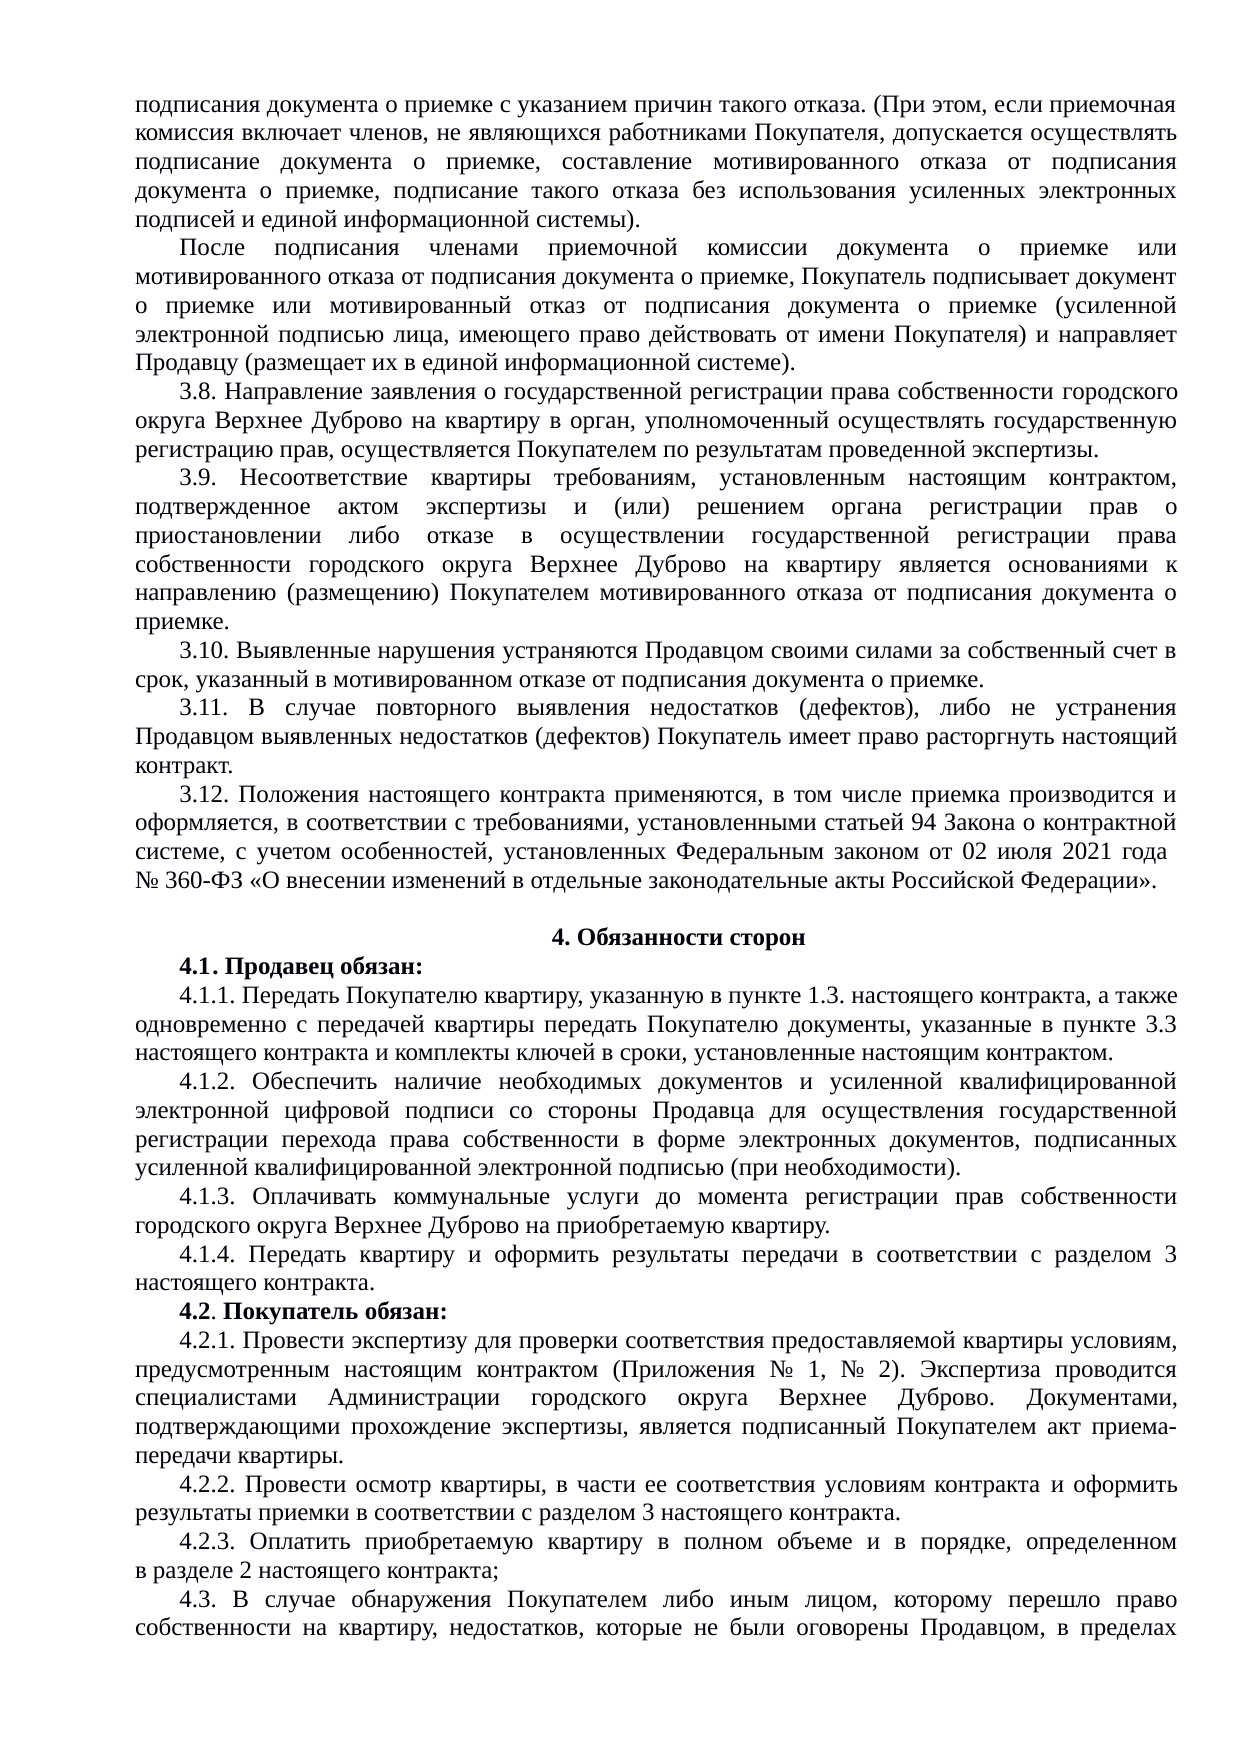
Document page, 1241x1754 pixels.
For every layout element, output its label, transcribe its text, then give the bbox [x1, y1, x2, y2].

text 4. Обязанности сторон [149, 922, 1193, 951]
list 3.10. Выявленные нарушения устраняются Продавцом своими силами за собственный счет в срок, указанный в мотивированном отказе от подписания документа о приемке. [149, 635, 1193, 692]
list 3.12. Положения настоящего контракта применяются, в том числе приемка производится и оформляется, в соответствии с требованиями, установленными статьей 94 Закона о контрактной системе, с учетом особенностей, установленных Федеральным законом от 02 июля 2021 года № 360-ФЗ «О внесении изменений в отдельные законодательные акты Российской Федерации». [149, 779, 1193, 894]
list 3.7. В случае создания приемочной комиссии согласно ч.6 ст.94 Закона о контрактной системе, члены приемочной комиссии подписывают усиленными электронными подписями поступивший документ о приемке или формируют с использованием единой информационной системы, подписывают усиленными электронными подписями мотивированный отказ от подписания документа о приемке с указанием причин такого отказа. (При этом, если приемочная комиссия включает членов, не являющихся работниками Покупателя, допускается осуществлять подписание документа о приемке, составление мотивированного отказа от подписания документа о приемке, подписание такого отказа без использования усиленных электронных подписей и единой информационной системы). [149, 89, 1193, 232]
list 3.9. Несоответствие квартиры требованиям, установленным настоящим контрактом, подтвержденное актом экспертизы и (или) решением органа регистрации прав о приостановлении либо отказе в осуществлении государственной регистрации права собственности городского округа Верхнее Дуброво на квартиру является основаниями к направлению (размещению) Покупателем мотивированного отказа от подписания документа о приемке. [149, 462, 1193, 635]
text После подписания членами приемочной комиссии документа о приемке или мотивированного отказа от подписания документа о приемке, Покупатель подписывает документ о приемке или мотивированный отказ от подписания документа о приемке (усиленной электронной подписью лица, имеющего право действовать от имени Покупателя) и направляет Продавцу (размещает их в единой информационной системе). [149, 232, 1193, 376]
text 4.2.1. Провести экспертизу для проверки соответствия предоставляемой квартиры условиям, предусмотренным настоящим контрактом (Приложения № 1, № 2). Экспертиза проводится специалистами Администрации городского округа Верхнее Дуброво. Документами, подтверждающими прохождение экспертизы, является подписанный Покупателем акт приема-передачи квартиры. [149, 1325, 1193, 1469]
text 4.1.1. Передать Покупателю квартиру, указанную в пункте 1.3. настоящего контракта, а также одновременно с передачей квартиры передать Покупателю документы, указанные в пункте 3.3 настоящего контракта и комплекты ключей в сроки, установленные настоящим контрактом. [149, 980, 1193, 1066]
text 4.2.3. Оплатить приобретаемую квартиру в полном объеме и в порядке, определенном в разделе 2 настоящего контракта; [149, 1526, 1193, 1584]
text 4.3. В случае обнаружения Покупателем либо иным лицом, которому перешло право собственности на квартиру, недостатков, которые не были оговорены Продавцом, в пределах одного года со дня передачи квартиры Покупателю, Покупатель, либо иное лицо, которому перешло право собственности на квартиру по своему выбору вправе потребовать от Продавца: [149, 1584, 1193, 1641]
list 3.11. В случае повторного выявления недостатков (дефектов), либо не устранения Продавцом выявленных недостатков (дефектов) Покупатель имеет право расторгнуть настоящий контракт. [149, 692, 1193, 779]
list 4.1.2. Обеспечить наличие необходимых документов и усиленной квалифицированной электронной цифровой подписи со стороны Продавца для осуществления государственной регистрации перехода права собственности в форме электронных документов, подписанных усиленной квалифицированной электронной подписью (при необходимости). [149, 1066, 1193, 1181]
text 4.2.2. Провести осмотр квартиры, в части ее соответствия условиям контракта и оформить результаты приемки в соответствии с разделом 3 настоящего контракта. [149, 1469, 1193, 1526]
text 4.1.4. Передать квартиру и оформить результаты передачи в соответствии с разделом 3 настоящего контракта. [149, 1239, 1193, 1296]
text 4.1.3. Оплачивать коммунальные услуги до момента регистрации прав собственности городского округа Верхнее Дуброво на приобретаемую квартиру. [149, 1181, 1193, 1239]
list 3.8. Направление заявления о государственной регистрации права собственности городского округа Верхнее Дуброво на квартиру в орган, уполномоченный осуществлять государственную регистрацию прав, осуществляется Покупателем по результатам проведенной экспертизы. [149, 376, 1193, 462]
list . Продавец обязан: [149, 951, 1193, 980]
text 4.2. Покупатель обязан: [149, 1296, 1193, 1325]
